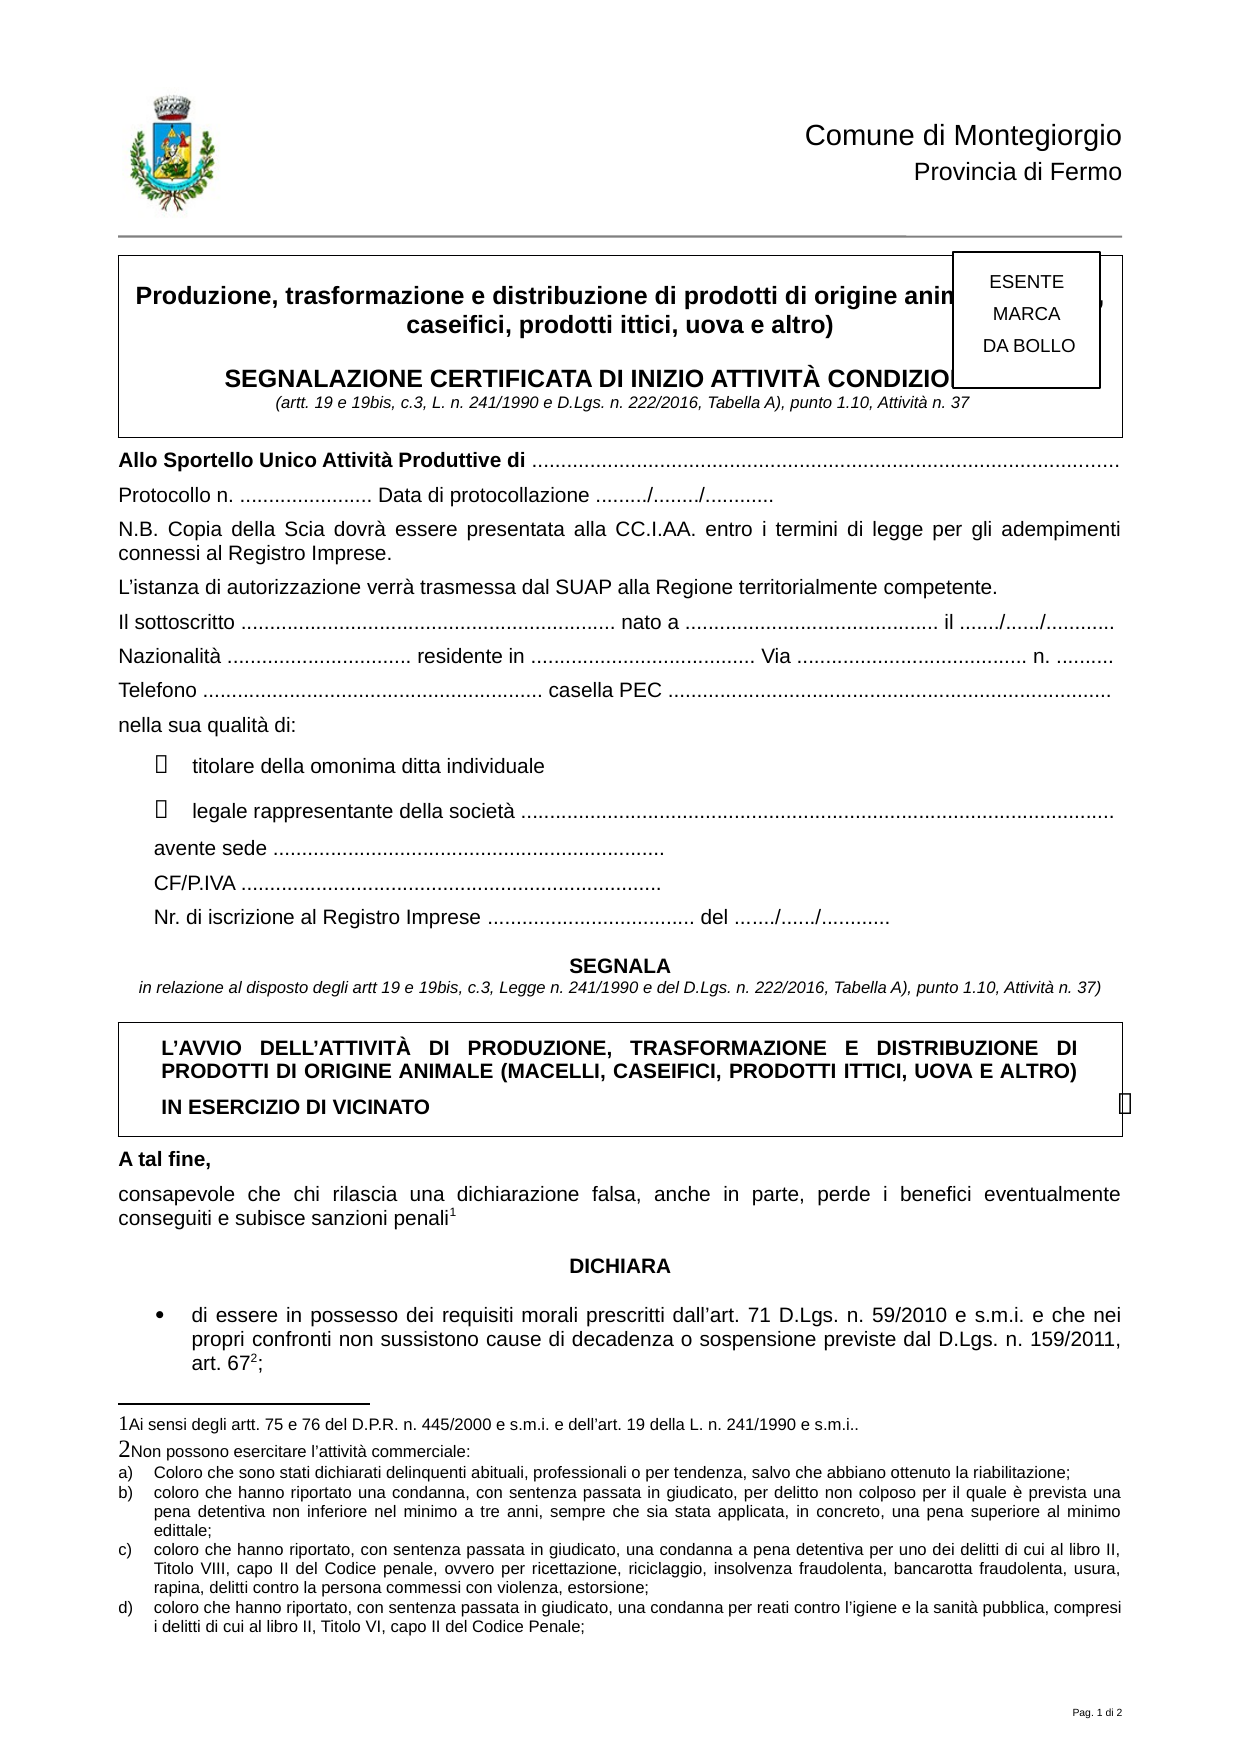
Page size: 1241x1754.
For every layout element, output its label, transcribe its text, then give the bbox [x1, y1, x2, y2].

list di essere in possesso dei requisiti morali prescritti dall’art. 71 D.Lgs. n. 59/2010 e s.m.i. e che nei propri confronti non sussistono cause di decadenza o sospensione previste dal D.Lgs. n. 159/2011, art. 67; [156, 1303, 1122, 1375]
text Provincia di Fermo [224, 157, 1122, 185]
text nella sua qualità di: [118, 713, 1122, 737]
text DICHIARA [118, 1254, 1122, 1278]
text in relazione al disposto degli artt 19 e 19bis, c.3, Legge n. 241/1990 e del D.Lgs. n. 222/2016, Tabella A), punto 1.10, Attività n. 37) [118, 978, 1122, 997]
text  titolare della omonima ditta individuale [153, 747, 1122, 781]
text Nr. di iscrizione al Registro Imprese .................................... del ......./....../............ [153, 905, 1122, 929]
text SEGNALA [118, 954, 1122, 978]
text Ai sensi degli artt. 75 e 76 del D.P.R. n. 445/2000 e s.m.i. e dell’art. 19 della L. n. 241/1990 e s.m.i.. [118, 1411, 1122, 1434]
text avente sede .................................................................... [153, 836, 1122, 860]
text  legale rappresentante della società ....................................................................................................... [153, 792, 1122, 826]
list coloro che hanno riportato, con sentenza passata in giudicato, una condanna per reati contro l’igiene e la sanità pubblica, compresi i delitti di cui al libro II, Titolo VI, capo II del Codice Penale; [118, 1597, 1122, 1636]
table_header Produzione, trasformazione e distribuzione di prodotti di origine animale (macelli, caseifici, prodotti ittici, uova e altro) SEGNALAZIONE CERTIFICATA DI INIZIO ATTIVITÀ CONDIZIONATA (artt. 19 e 19bis, c.3, L. n. 241/1990 e D.Lgs. n. 222/2016, Tabella A), punto 1.10, Attività n. 37 [119, 256, 1122, 437]
text CF/P.IVA ......................................................................... [153, 870, 1122, 894]
list coloro che hanno riportato una condanna, con sentenza passata in giudicato, per delitto non colposo per il quale è prevista una pena detentiva non inferiore nel minimo a tre anni, sempre che sia stata applicata, in concreto, una pena superiore al minimo edittale; [118, 1482, 1122, 1540]
text Allo Sportello Unico Attività Produttive di [118, 448, 1122, 472]
list Non possono esercitare l’attività commerciale: [118, 1434, 1122, 1463]
text Il sottoscritto ................................................................. nato a ............................................ il ......./....../............ [118, 609, 1122, 633]
text consapevole che chi rilascia una dichiarazione falsa, anche in parte, perde i benefici eventualmente conseguiti e subisce sanzioni penali [118, 1181, 1122, 1229]
table_header L’AVVIO DELL’ATTIVITÀ DI PRODUZIONE, TRASFORMAZIONE E DISTRIBUZIONE DI PRODOTTI DI ORIGINE ANIMALE (MACELLI, CASEIFICI, PRODOTTI ITTICI, UOVA E ALTRO) IN ESERCIZIO DI VICINATO  [119, 1023, 1122, 1136]
text Comune di Montegiorgio [224, 118, 1122, 152]
text A tal fine, [118, 1147, 1122, 1171]
list coloro che hanno riportato, con sentenza passata in giudicato, una condanna a pena detentiva per uno dei delitti di cui al libro II, Titolo VIII, capo II del Codice penale, ovvero per ricettazione, riciclaggio, insolvenza fraudolenta, bancarotta fraudolenta, usura, rapina, delitti contro la persona commessi con violenza, estorsione; [118, 1540, 1122, 1597]
text Telefono ........................................................... casella PEC ............................................................................. [118, 678, 1122, 702]
text N.B. Copia della Scia dovrà essere presentata alla CC.I.AA. entro i termini di legge per gli adempimenti connessi al Registro Imprese. [118, 517, 1122, 565]
text Nazionalità ................................ residente in ....................................... Via ........................................ n. .......... [118, 644, 1122, 668]
text L’istanza di autorizzazione verrà trasmessa dal SUAP alla Regione territorialmente competente. [118, 575, 1122, 599]
text Protocollo n. ....................... Data di protocollazione ........./......../............ [118, 482, 1122, 506]
picture [122, 87, 224, 219]
list Coloro che sono stati dichiarati delinquenti abituali, professionali o per tendenza, salvo che abbiano ottenuto la riabilitazione; [118, 1463, 1122, 1482]
